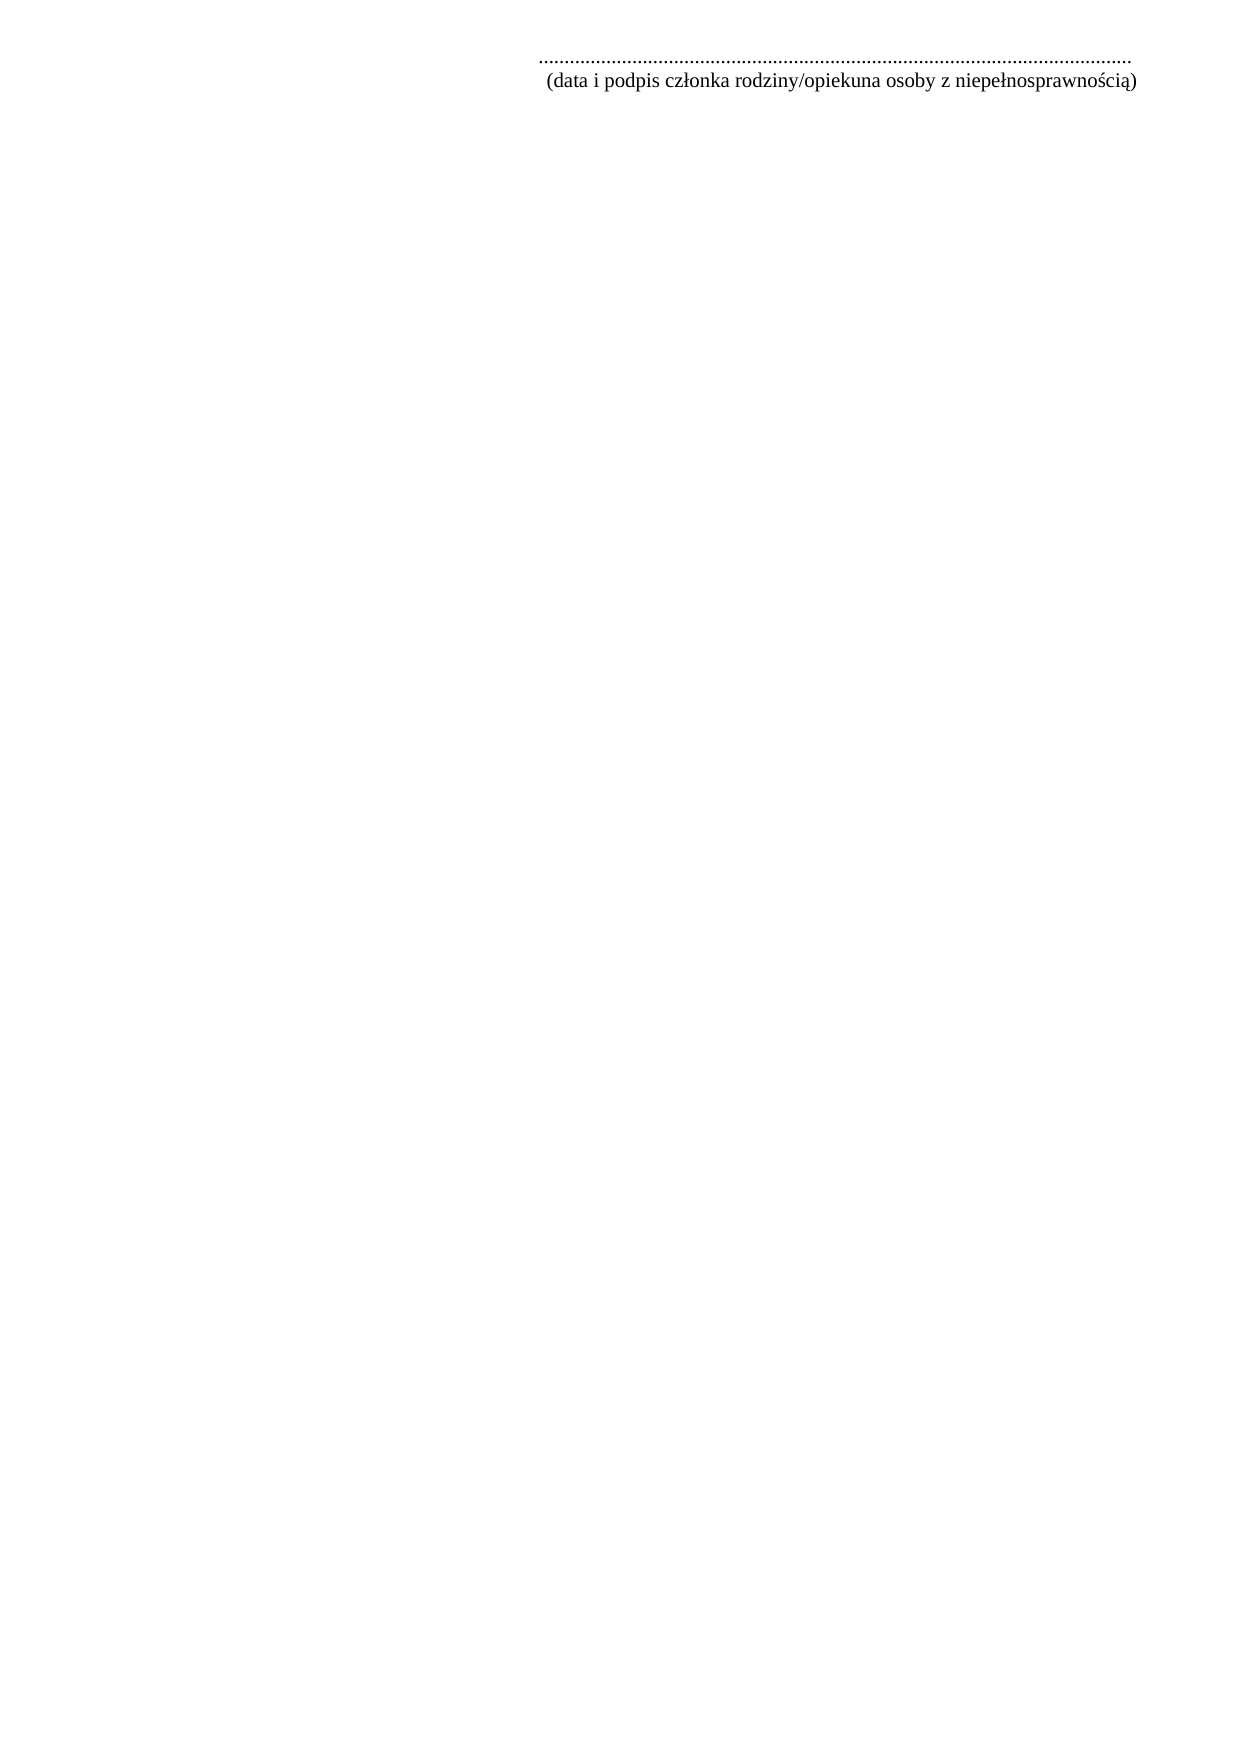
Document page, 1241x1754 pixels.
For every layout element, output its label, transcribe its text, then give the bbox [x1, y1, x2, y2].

text .................................................................................................................. (data i podpis członka rodziny/opiekuna osoby z niepełnosprawnością) [148, 44, 1137, 92]
